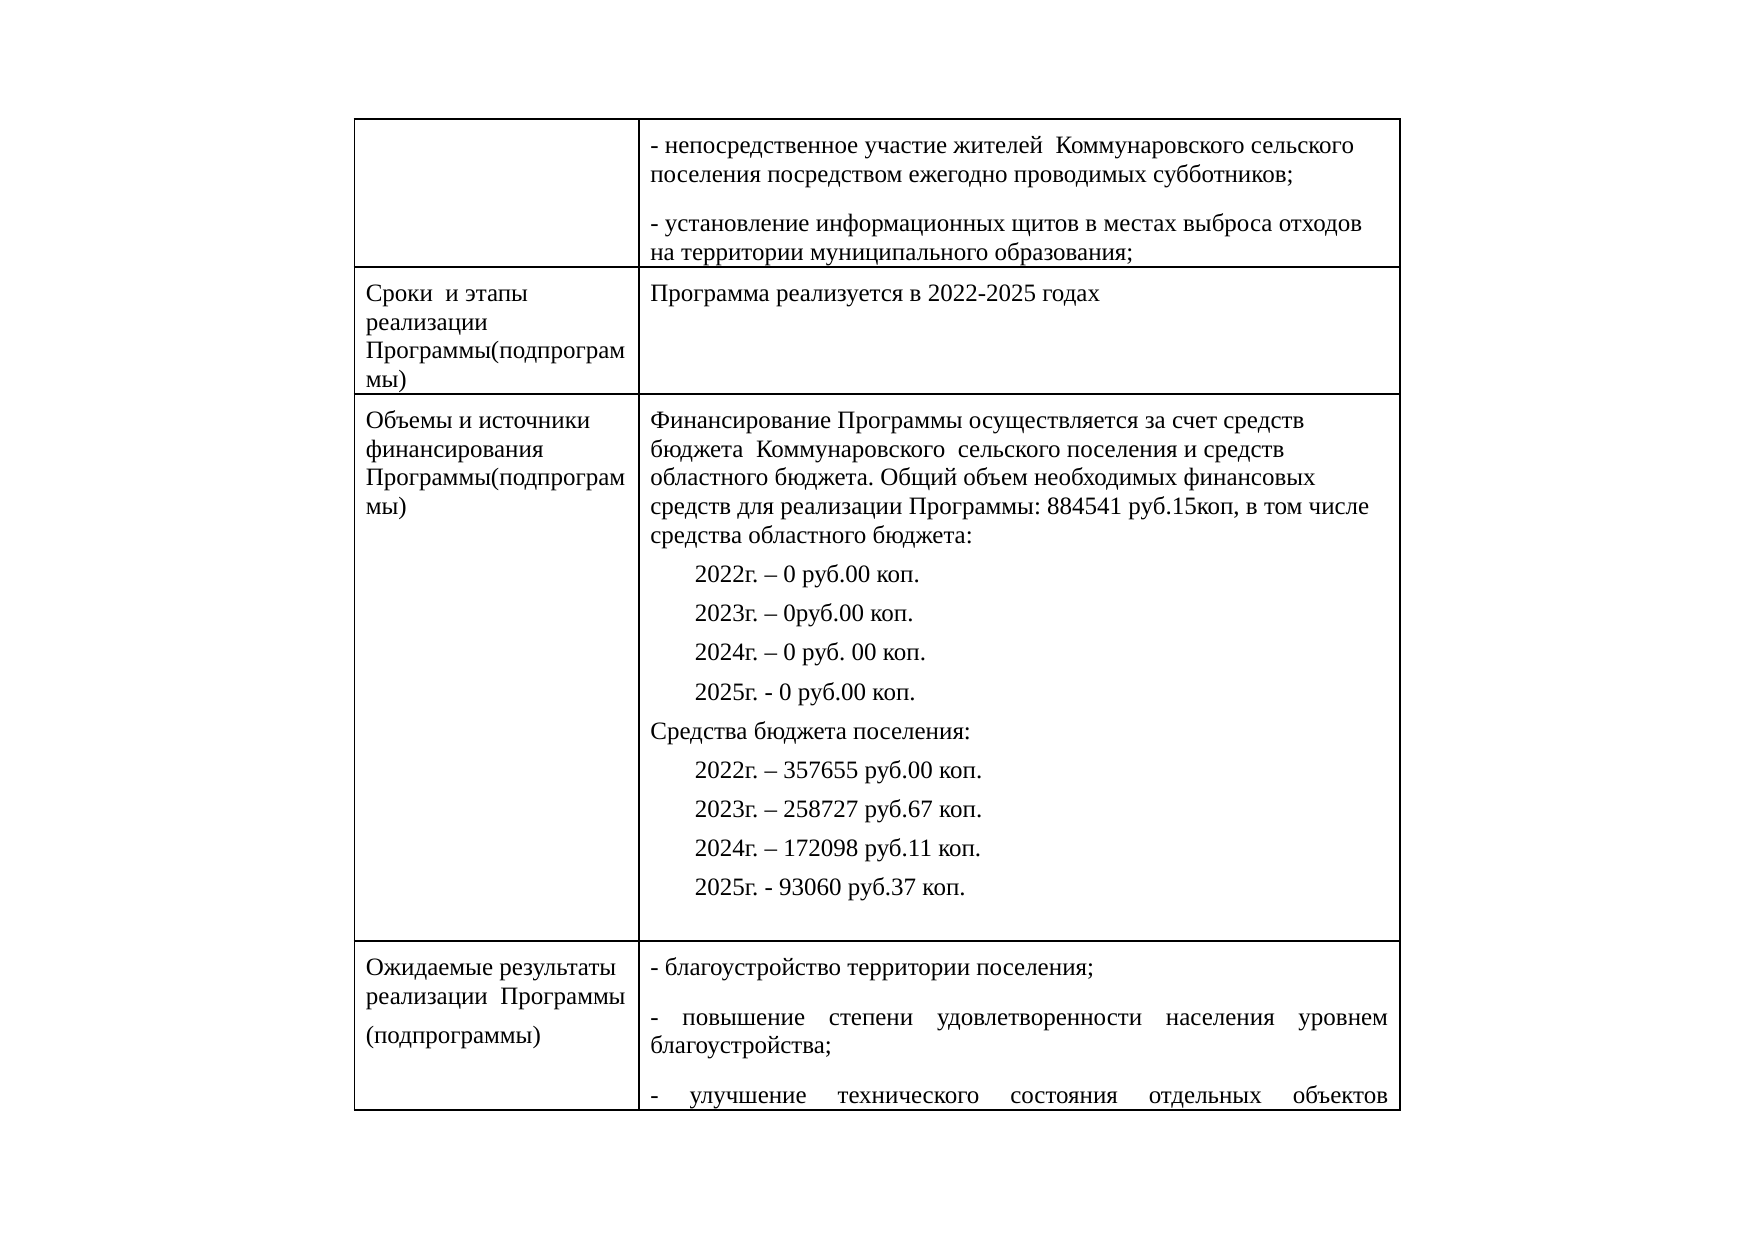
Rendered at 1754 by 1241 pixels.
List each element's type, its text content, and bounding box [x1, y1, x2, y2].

table_cell Финансирование Программы осуществляется за счет средств бюджета Коммунаровского сельского поселения и средств областного бюджета. Общий объем необходимых финансовых средств для реализации Программы: 884541 руб.15коп, в том числе средства областного бюджета: 2022г. – 0 руб.00 коп. 2023г. – 0руб.00 коп. 2024г. – 0 руб. 00 коп. 2025г. - 0 руб.00 коп. Средства бюджета поселения: 2022г. – 357655 руб.00 коп. 2023г. – 258727 руб.67 коп. 2024г. – 172098 руб.11 коп. 2025г. - 93060 руб.37 коп. [640, 395, 1399, 940]
table_cell Ожидаемые результаты реализации Программы (подпрограммы) [355, 942, 638, 1109]
table_cell - благоустройство территории поселения; - повышение степени удовлетворенности населения уровнем благоустройства; - улучшение технического состояния отдельных объектов [640, 942, 1399, 1109]
table_cell Сроки и этапы реализации Программы(подпрограммы) [355, 268, 638, 393]
table_cell [355, 120, 638, 266]
table_cell - непосредственное участие жителей Коммунаровского сельского поселения посредством ежегодно проводимых субботников; - установление информационных щитов в местах выброса отходов на территории муниципального образования; [640, 120, 1399, 266]
table_cell Объемы и источники финансирования Программы(подпрограммы) [355, 395, 638, 940]
table_cell Программа реализуется в 2022-2025 годах [640, 268, 1399, 393]
